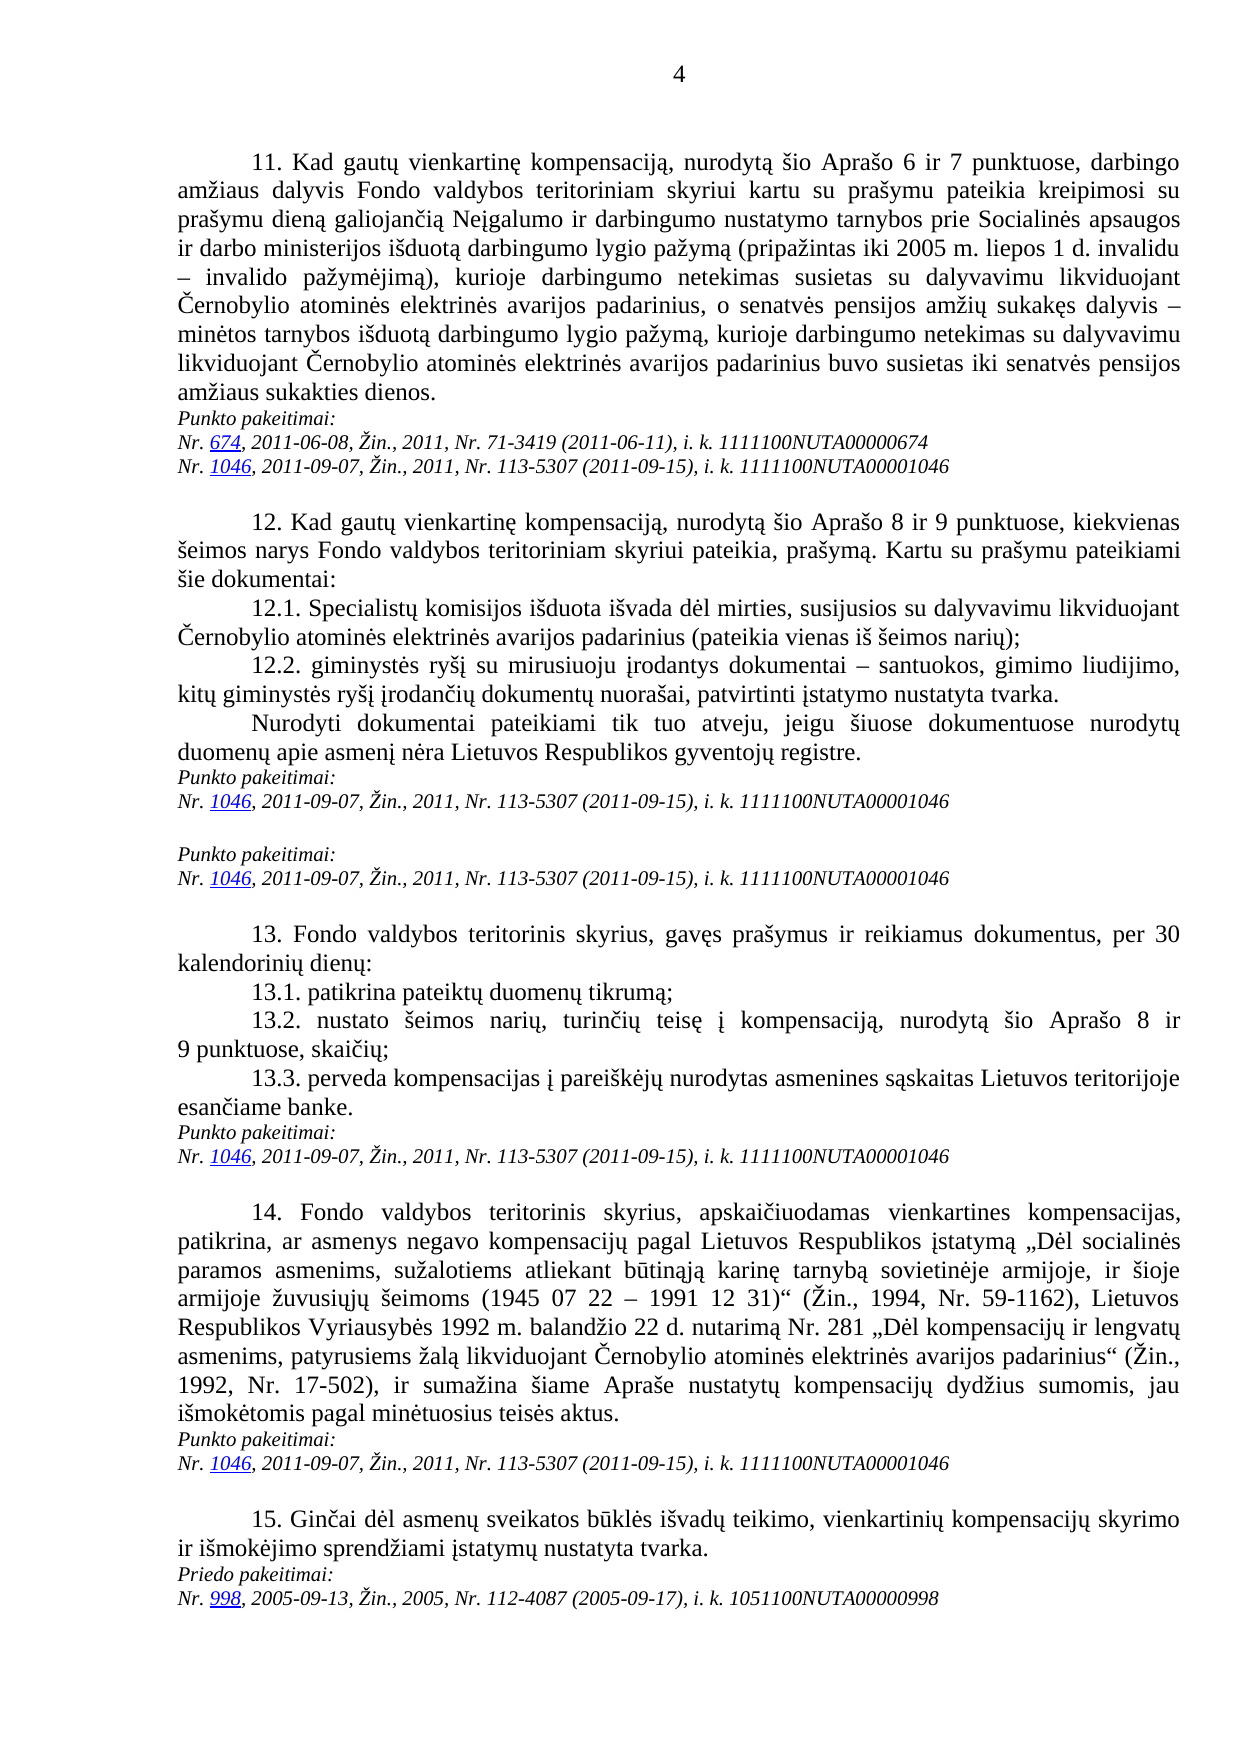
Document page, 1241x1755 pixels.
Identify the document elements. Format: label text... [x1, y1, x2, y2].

text 13.3. perveda kompensacijas į pareiškėjų nurodytas asmenines sąskaitas Lietuvos teritorijoje esančiame banke. [177, 1063, 1181, 1120]
text Punkto pakeitimai: [177, 765, 1181, 789]
text Priedo pakeitimai: [177, 1562, 1181, 1586]
text 14. Fondo valdybos teritorinis skyrius, apskaičiuodamas vienkartines kompensacijas, patikrina, ar asmenys negavo kompensacijų pagal Lietuvos Respublikos įstatymą „Dėl socialinės paramos asmenims, sužalotiems atliekant būtinąją karinę tarnybą sovietinėje armijoje, ir šioje armijoje žuvusiųjų šeimoms (1945 07 22 – 1991 12 31)“ (Žin., 1994, Nr. 59-1162), Lietuvos Respublikos Vyriausybės 1992 m. balandžio 22 d. nutarimą Nr. 281 „Dėl kompensacijų ir lengvatų asmenims, patyrusiems žalą likviduojant Černobylio atominės elektrinės avarijos padarinius“ (Žin., 1992, Nr. 17-502), ir sumažina šiame Apraše nustatytų kompensacijų dydžius sumomis, jau išmokėtomis pagal minėtuosius teisės aktus. [177, 1197, 1181, 1427]
text 12.1. Specialistų komisijos išduota išvada dėl mirties, susijusios su dalyvavimu likviduojant Černobylio atominės elektrinės avarijos padarinius (pateikia vienas iš šeimos narių); [177, 593, 1181, 650]
text Nr. 1046, 2011-09-07, Žin., 2011, Nr. 113-5307 (2011-09-15), i. k. 1111100NUTA00001046 [177, 1144, 1181, 1168]
text Punkto pakeitimai: [177, 842, 1181, 866]
text Nr. 674, 2011-06-08, Žin., 2011, Nr. 71-3419 (2011-06-11), i. k. 1111100NUTA00000674 [177, 430, 1181, 454]
text 13.2. nustato šeimos narių, turinčių teisę į kompensaciją, nurodytą šio Aprašo 8 ir 9 punktuose, skaičių; [177, 1005, 1181, 1063]
text Nr. 1046, 2011-09-07, Žin., 2011, Nr. 113-5307 (2011-09-15), i. k. 1111100NUTA00001046 [177, 789, 1181, 813]
text Punkto pakeitimai: [177, 1427, 1181, 1451]
text 12. Kad gautų vienkartinę kompensaciją, nurodytą šio Aprašo 8 ir 9 punktuose, kiekvienas šeimos narys Fondo valdybos teritoriniam skyriui pateikia, prašymą. Kartu su prašymu pateikiami šie dokumentai: [177, 507, 1181, 593]
text 11. Kad gautų vienkartinę kompensaciją, nurodytą šio Aprašo 6 ir 7 punktuose, darbingo amžiaus dalyvis Fondo valdybos teritoriniam skyriui kartu su prašymu pateikia kreipimosi su prašymu dieną galiojančią Neįgalumo ir darbingumo nustatymo tarnybos prie Socialinės apsaugos ir darbo ministerijos išduotą darbingumo lygio pažymą (pripažintas iki 2005 m. liepos 1 d. invalidu – invalido pažymėjimą), kurioje darbingumo netekimas susietas su dalyvavimu likviduojant Černobylio atominės elektrinės avarijos padarinius, o senatvės pensijos amžių sukakęs dalyvis – minėtos tarnybos išduotą darbingumo lygio pažymą, kurioje darbingumo netekimas su dalyvavimu likviduojant Černobylio atominės elektrinės avarijos padarinius buvo susietas iki senatvės pensijos amžiaus sukakties dienos. [177, 147, 1181, 406]
text 13. Fondo valdybos teritorinis skyrius, gavęs prašymus ir reikiamus dokumentus, per 30 kalendorinių dienų: [177, 919, 1181, 977]
text Nurodyti dokumentai pateikiami tik tuo atveju, jeigu šiuose dokumentuose nurodytų duomenų apie asmenį nėra Lietuvos Respublikos gyventojų registre. [177, 708, 1181, 765]
text Nr. 998, 2005-09-13, Žin., 2005, Nr. 112-4087 (2005-09-17), i. k. 1051100NUTA00000998 [177, 1586, 1181, 1610]
text 12.2. giminystės ryšį su mirusiuoju įrodantys dokumentai – santuokos, gimimo liudijimo, kitų giminystės ryšį įrodančių dokumentų nuorašai, patvirtinti įstatymo nustatyta tvarka. [177, 650, 1181, 708]
text Punkto pakeitimai: [177, 406, 1181, 430]
text Nr. 1046, 2011-09-07, Žin., 2011, Nr. 113-5307 (2011-09-15), i. k. 1111100NUTA00001046 [177, 1451, 1181, 1475]
text Nr. 1046, 2011-09-07, Žin., 2011, Nr. 113-5307 (2011-09-15), i. k. 1111100NUTA00001046 [177, 866, 1181, 890]
text 13.1. patikrina pateiktų duomenų tikrumą; [177, 977, 1181, 1005]
text Nr. 1046, 2011-09-07, Žin., 2011, Nr. 113-5307 (2011-09-15), i. k. 1111100NUTA00001046 [177, 454, 1181, 478]
text Punkto pakeitimai: [177, 1120, 1181, 1144]
text 15. Ginčai dėl asmenų sveikatos būklės išvadų teikimo, vienkartinių kompensacijų skyrimo ir išmokėjimo sprendžiami įstatymų nustatyta tvarka. [177, 1504, 1181, 1562]
